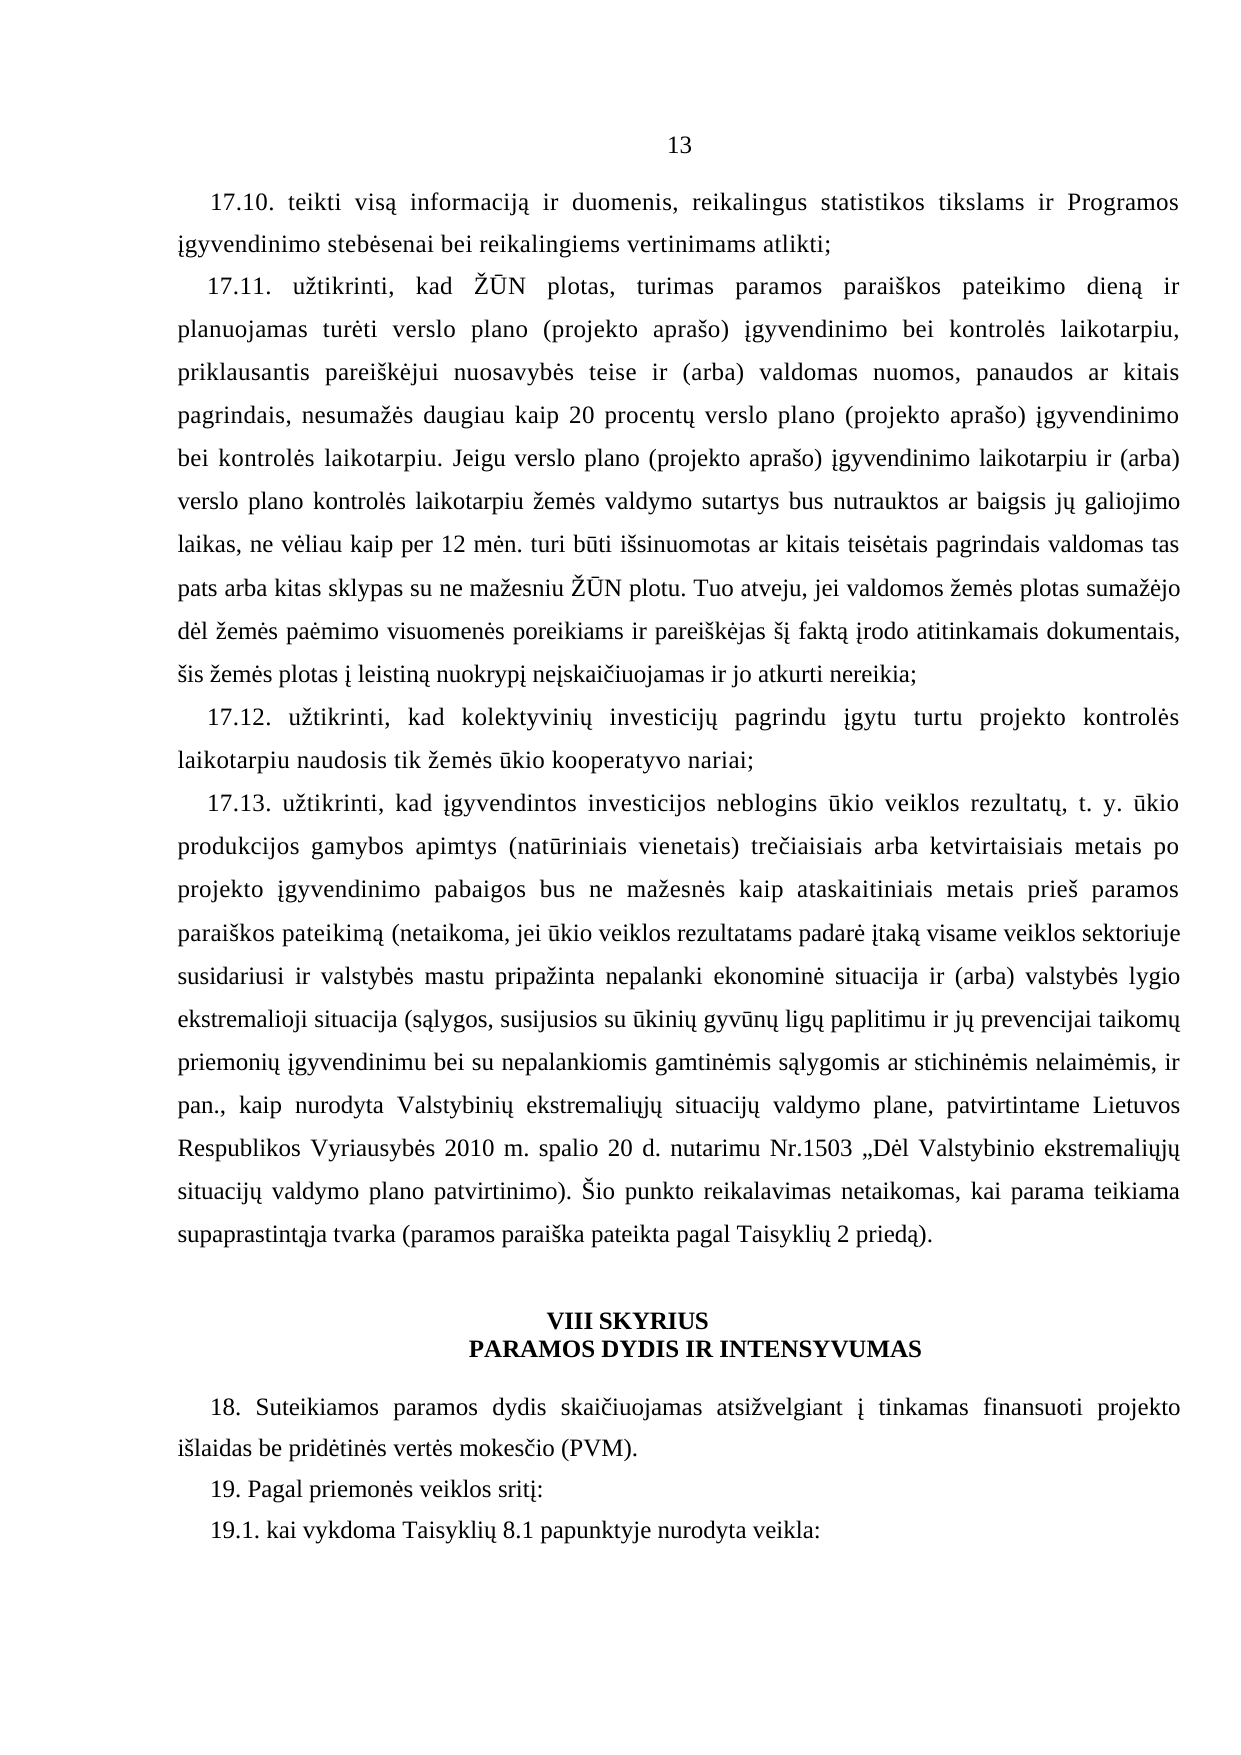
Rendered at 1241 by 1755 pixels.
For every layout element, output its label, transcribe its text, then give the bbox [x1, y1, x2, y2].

text 19.1. kai vykdoma Taisyklių 8.1 papunktyje nurodyta veikla: [177, 1515, 1181, 1544]
text 17.11. užtikrinti, kad ŽŪN plotas, turimas paramos paraiškos pateikimo dieną ir planuojamas turėti verslo plano (projekto aprašo) įgyvendinimo bei kontrolės laikotarpiu, priklausantis pareiškėjui nuosavybės teise ir (arba) valdomas nuomos, panaudos ar kitais pagrindais, nesumažės daugiau kaip 20 procentų verslo plano (projekto aprašo) įgyvendinimo bei kontrolės laikotarpiu. Jeigu verslo plano (projekto aprašo) įgyvendinimo laikotarpiu ir (arba) verslo plano kontrolės laikotarpiu žemės valdymo sutartys bus nutrauktos ar baigsis jų galiojimo laikas, ne vėliau kaip per 12 mėn. turi būti išsinuomotas ar kitais teisėtais pagrindais valdomas tas pats arba kitas sklypas su ne mažesniu ŽŪN plotu. Tuo atveju, jei valdomos žemės plotas sumažėjo dėl žemės paėmimo visuomenės poreikiams ir pareiškėjas šį faktą įrodo atitinkamais dokumentais, šis žemės plotas į leistiną nuokrypį neįskaičiuojamas ir jo atkurti nereikia; [177, 271, 1181, 688]
text 17.12. užtikrinti, kad kolektyvinių investicijų pagrindu įgytu turtu projekto kontrolės laikotarpiu naudosis tik žemės ūkio kooperatyvo nariai; [177, 702, 1181, 774]
text 17.13. užtikrinti, kad įgyvendintos investicijos neblogins ūkio veiklos rezultatų, t. y. ūkio produkcijos gamybos apimtys (natūriniais vienetais) trečiaisiais arba ketvirtaisiais metais po projekto įgyvendinimo pabaigos bus ne mažesnės kaip ataskaitiniais metais prieš paramos paraiškos pateikimą (netaikoma, jei ūkio veiklos rezultatams padarė įtaką visame veiklos sektoriuje susidariusi ir valstybės mastu pripažinta nepalanki ekonominė situacija ir (arba) valstybės lygio ekstremalioji situacija (sąlygos, susijusios su ūkinių gyvūnų ligų paplitimu ir jų prevencijai taikomų priemonių įgyvendinimu bei su nepalankiomis gamtinėmis sąlygomis ar stichinėmis nelaimėmis, ir pan., kaip nurodyta Valstybinių ekstremaliųjų situacijų valdymo plane, patvirtintame Lietuvos Respublikos Vyriausybės 2010 m. spalio 20 d. nutarimu Nr.1503 „Dėl Valstybinio ekstremaliųjų situacijų valdymo plano patvirtinimo). Šio punkto reikalavimas netaikomas, kai parama teikiama supaprastintąja tvarka (paramos paraiška pateikta pagal Taisyklių 2 priedą). [177, 788, 1181, 1248]
text 17.10. teikti visą informaciją ir duomenis, reikalingus statistikos tikslams ir Programos įgyvendinimo stebėsenai bei reikalingiems vertinimams atlikti; [177, 187, 1181, 258]
text 18. Suteikiamos paramos dydis skaičiuojamas atsižvelgiant į tinkamas finansuoti projekto išlaidas be pridėtinės vertės mokesčio (PVM). [177, 1392, 1181, 1462]
text PARAMOS DYDIS IR INTENSYVUMAS [177, 1334, 1181, 1363]
text 19. Pagal priemonės veiklos sritį: [177, 1474, 1181, 1503]
text VIII SKYRIUS [177, 1306, 1181, 1334]
